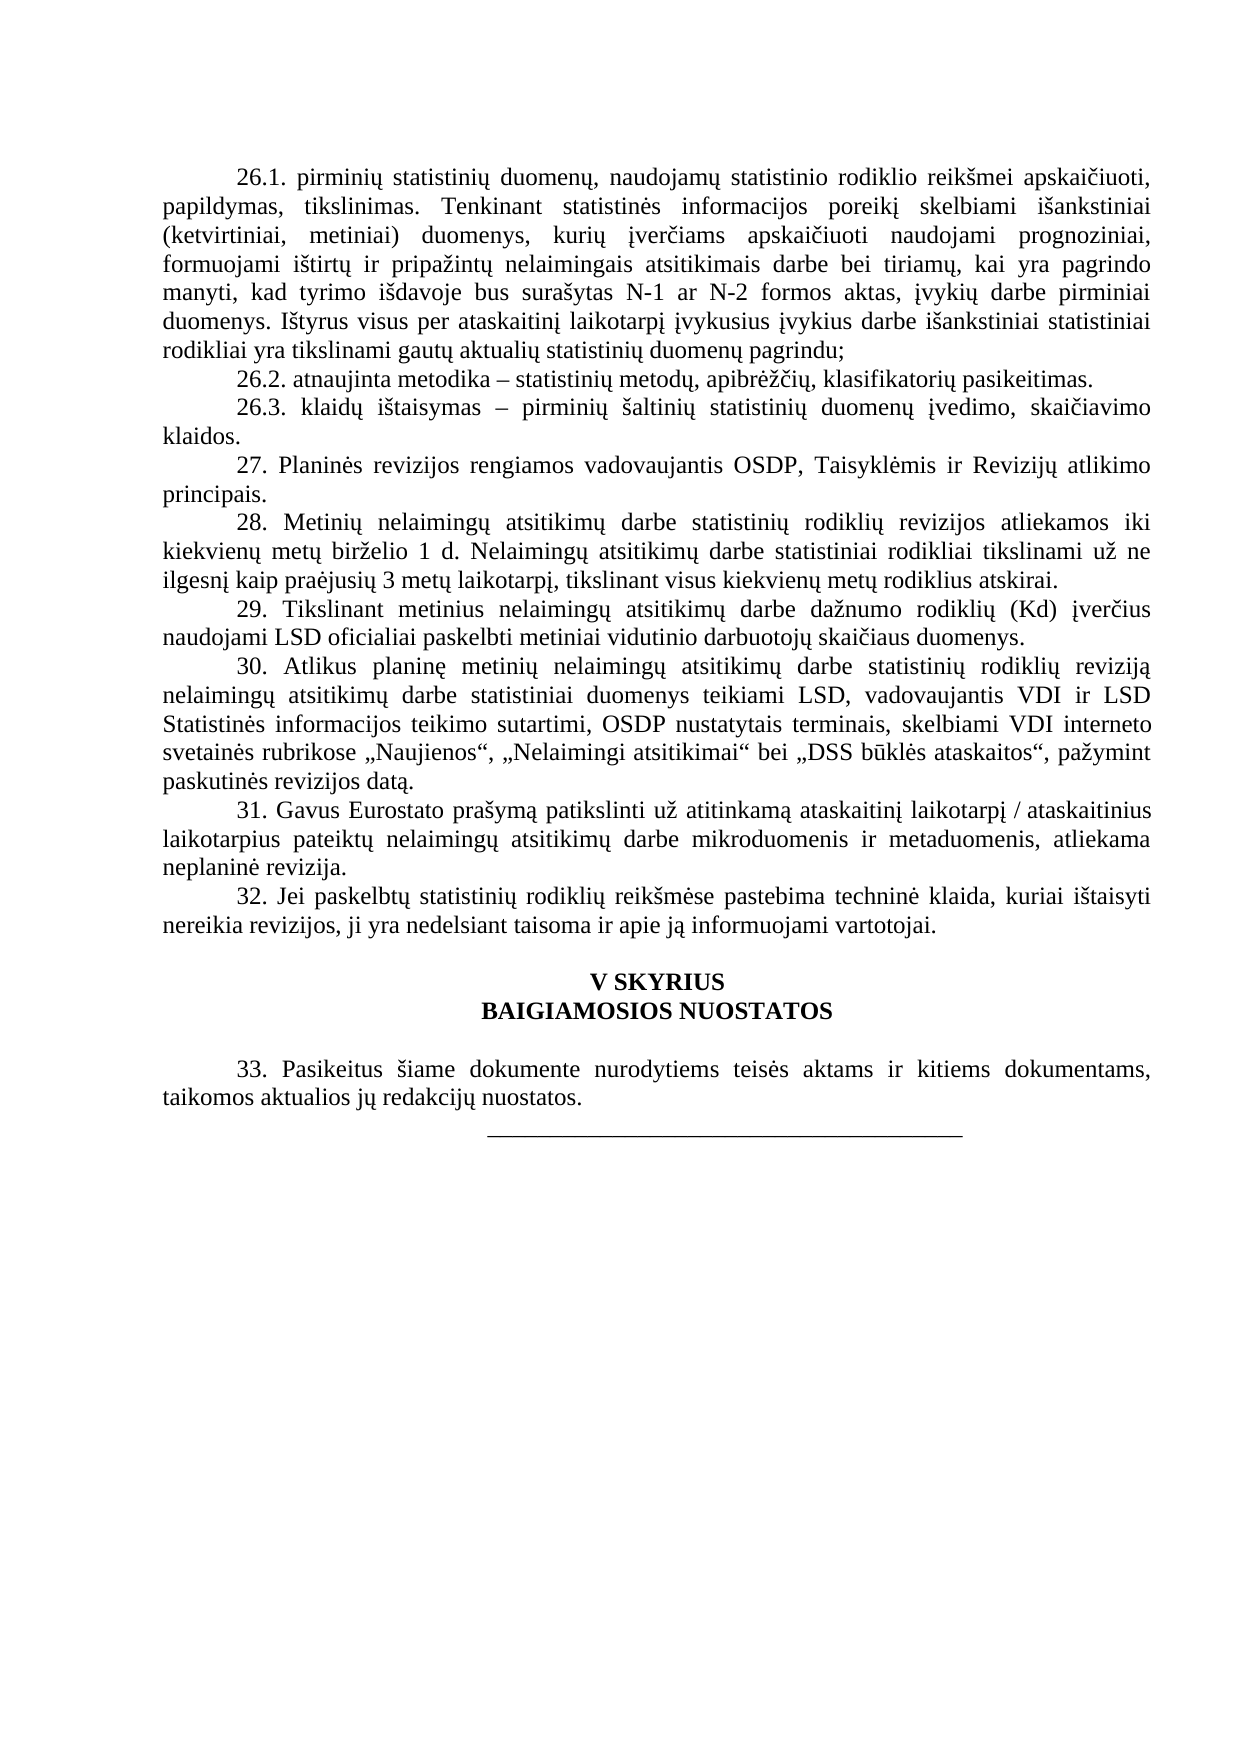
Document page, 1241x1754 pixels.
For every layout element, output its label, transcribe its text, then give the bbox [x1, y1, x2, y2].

text ______________________________________ [162, 1111, 1152, 1140]
text 31. Gavus Eurostato prašymą patikslinti už atitinkamą ataskaitinį laikotarpį / ataskaitinius laikotarpius pateiktų nelaimingų atsitikimų darbe mikroduomenis ir metaduomenis, atliekama neplaninė revizija. [162, 795, 1152, 881]
text 27. Planinės revizijos rengiamos vadovaujantis OSDP, Taisyklėmis ir Revizijų atlikimo principais. [162, 450, 1152, 507]
text 26.2. atnaujinta metodika – statistinių metodų, apibrėžčių, klasifikatorių pasikeitimas. [162, 364, 1152, 392]
text 29. Tikslinant metinius nelaimingų atsitikimų darbe dažnumo rodiklių (Kd) įverčius naudojami LSD oficialiai paskelbti metiniai vidutinio darbuotojų skaičiaus duomenys. [162, 594, 1152, 651]
text BAIGIAMOSIOS NUOSTATOS [162, 996, 1152, 1025]
text 32. Jei paskelbtų statistinių rodiklių reikšmėse pastebima techninė klaida, kuriai ištaisyti nereikia revizijos, ji yra nedelsiant taisoma ir apie ją informuojami vartotojai. [162, 881, 1152, 939]
text 33. Pasikeitus šiame dokumente nurodytiems teisės aktams ir kitiems dokumentams, taikomos aktualios jų redakcijų nuostatos. [162, 1054, 1152, 1111]
text V SKYRIUS [162, 967, 1152, 996]
text 26.3. klaidų ištaisymas – pirminių šaltinių statistinių duomenų įvedimo, skaičiavimo klaidos. [162, 392, 1152, 450]
text 30. Atlikus planinę metinių nelaimingų atsitikimų darbe statistinių rodiklių reviziją nelaimingų atsitikimų darbe statistiniai duomenys teikiami LSD, vadovaujantis VDI ir LSD Statistinės informacijos teikimo sutartimi, OSDP nustatytais terminais, skelbiami VDI interneto svetainės rubrikose „Naujienos“, „Nelaimingi atsitikimai“ bei „DSS būklės ataskaitos“, pažymint paskutinės revizijos datą. [162, 651, 1152, 795]
text 28. Metinių nelaimingų atsitikimų darbe statistinių rodiklių revizijos atliekamos iki kiekvienų metų birželio 1 d. Nelaimingų atsitikimų darbe statistiniai rodikliai tikslinami už ne ilgesnį kaip praėjusių 3 metų laikotarpį, tikslinant visus kiekvienų metų rodiklius atskirai. [162, 507, 1152, 594]
text 26.1. pirminių statistinių duomenų, naudojamų statistinio rodiklio reikšmei apskaičiuoti, papildymas, tikslinimas. Tenkinant statistinės informacijos poreikį skelbiami išankstiniai (ketvirtiniai, metiniai) duomenys, kurių įverčiams apskaičiuoti naudojami prognoziniai, formuojami ištirtų ir pripažintų nelaimingais atsitikimais darbe bei tiriamų, kai yra pagrindo manyti, kad tyrimo išdavoje bus surašytas N-1 ar N-2 formos aktas, įvykių darbe pirminiai duomenys. Ištyrus visus per ataskaitinį laikotarpį įvykusius įvykius darbe išankstiniai statistiniai rodikliai yra tikslinami gautų aktualių statistinių duomenų pagrindu; [162, 162, 1152, 364]
